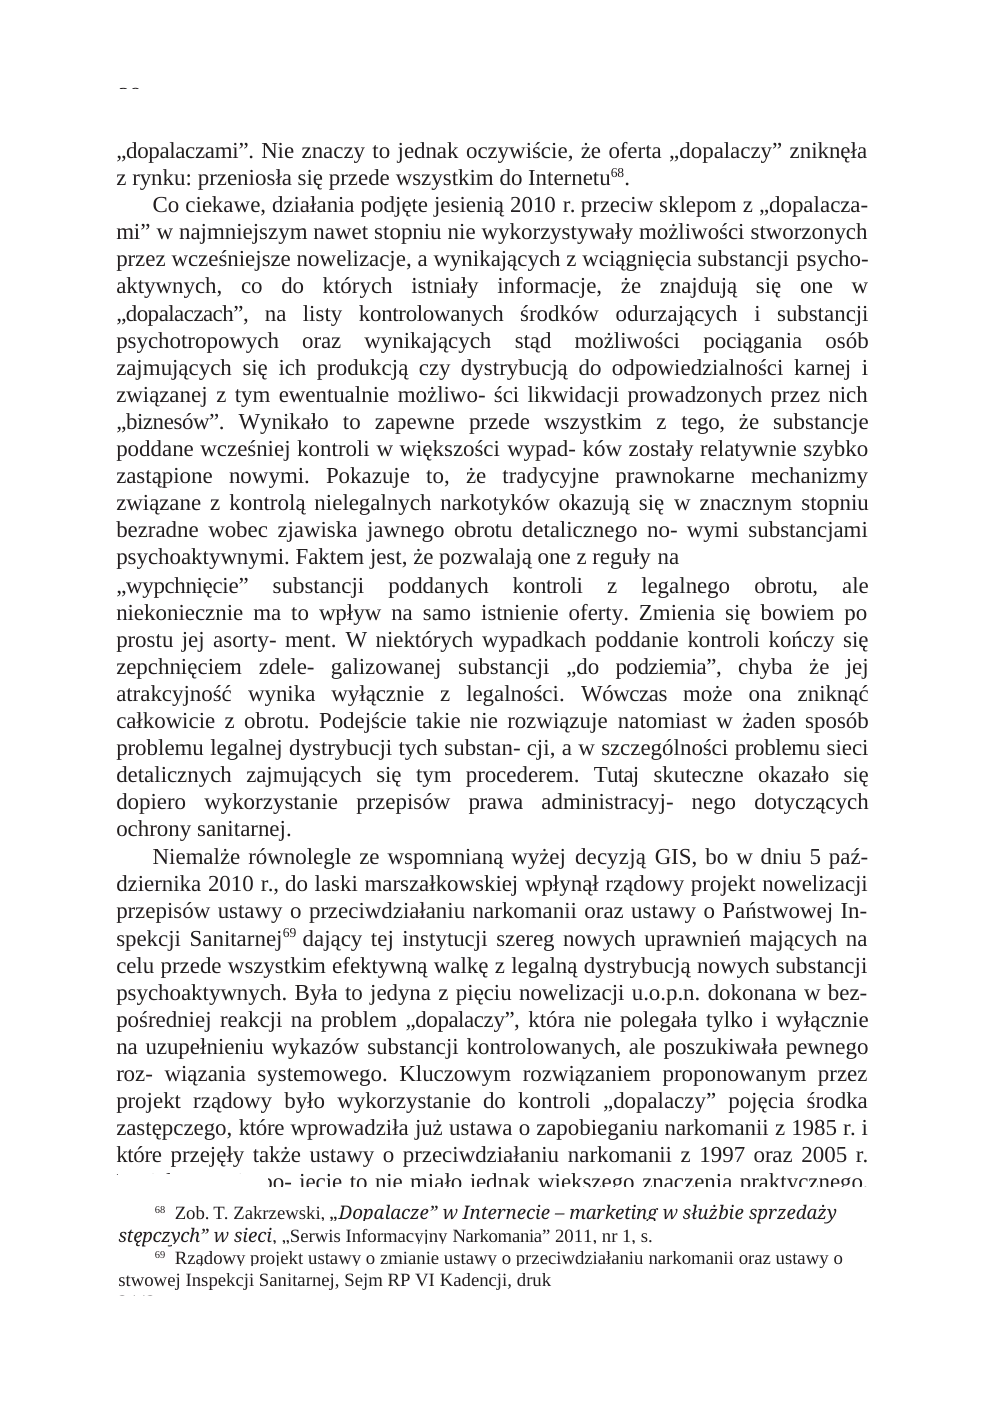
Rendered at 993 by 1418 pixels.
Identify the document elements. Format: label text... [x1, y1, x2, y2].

text „dopalaczami”. Nie znaczy to jednak oczywiście, że oferta „dopalaczy” zniknęła z rynku: przeniosła się przede wszystkim do Internetu68. [116, 137, 868, 190]
text Zob. T. Zakrzewski, „Dopalacze” w Internecie – marketing w służbie sprzedaży „środków za- [174, 1199, 870, 1228]
text stępczych” w sieci, „Serwis Informacyjny Narkomania” 2011, nr 1, s. 22–27. [118, 1222, 675, 1251]
text Krzysztof Krajewski [732, 85, 870, 112]
text „wypchnięcie” substancji poddanych kontroli z legalnego obrotu, ale niekoniecznie ma to wpływ na samo istnienie oferty. Zmienia się bowiem po prostu jej asorty- ment. W niektórych wypadkach poddanie kontroli kończy się zepchnięciem zdele- galizowanej substancji „do podziemia”, chyba że jej atrakcyjność wynika wyłącznie z legalności. Wówczas może ona zniknąć całkowicie z obrotu. Podejście takie nie rozwiązuje natomiast w żaden sposób problemu legalnej dystrybucji tych substan- cji, a w szczególności problemu sieci detalicznych zajmujących się tym procederem. Tutaj skuteczne okazało się dopiero wykorzystanie przepisów prawa administracyj- nego dotyczących ochrony sanitarnej. [116, 572, 869, 842]
text Rządowy projekt ustawy o zmianie ustawy o przeciwdziałaniu narkomanii oraz ustawy o Pań- [174, 1247, 870, 1273]
text stwowej Inspekcji Sanitarnej, Sejm RP VI Kadencji, druk 3442. [118, 1269, 588, 1296]
text 68 [154, 1203, 167, 1215]
text 38 [118, 82, 142, 89]
text 69 [154, 1248, 167, 1260]
text Co ciekawe, działania podjęte jesienią 2010 r. przeciw sklepom z „dopalacza- mi” w najmniejszym nawet stopniu nie wykorzystywały możliwości stworzonych przez wcześniejsze nowelizacje, a wynikających z wciągnięcia substancji psycho- aktywnych, co do których istniały informacje, że znajdują się one w „dopalaczach”, na listy kontrolowanych środków odurzających i substancji psychotropowych oraz wynikających stąd możliwości pociągania osób zajmujących się ich produkcją czy dystrybucją do odpowiedzialności karnej i związanej z tym ewentualnie możliwo- ści likwidacji prowadzonych przez nich „biznesów”. Wynikało to zapewne przede wszystkim z tego, że substancje poddane wcześniej kontroli w większości wypad- ków zostały relatywnie szybko zastąpione nowymi. Pokazuje to, że tradycyjne prawnokarne mechanizmy związane z kontrolą nielegalnych narkotyków okazują się w znacznym stopniu bezradne wobec zjawiska jawnego obrotu detalicznego no- wymi substancjami psychoaktywnymi. Faktem jest, że pozwalają one z reguły na [116, 191, 869, 570]
text Niemalże równolegle ze wspomnianą wyżej decyzją GIS, bo w dniu 5 paź- dziernika 2010 r., do laski marszałkowskiej wpłynął rządowy projekt nowelizacji przepisów ustawy o przeciwdziałaniu narkomanii oraz ustawy o Państwowej In- spekcji Sanitarnej69 dający tej instytucji szereg nowych uprawnień mających na celu przede wszystkim efektywną walkę z legalną dystrybucją nowych substancji psychoaktywnych. Była to jedyna z pięciu nowelizacji u.o.p.n. dokonana w bez- pośredniej reakcji na problem „dopalaczy”, która nie polegała tylko i wyłącznie na uzupełnieniu wykazów substancji kontrolowanych, ale poszukiwała pewnego roz- wiązania systemowego. Kluczowym rozwiązaniem proponowanym przez projekt rządowy było wykorzystanie do kontroli „dopalaczy” pojęcia środka zastępczego, które wprowadziła już ustawa o zapobieganiu narkomanii z 1985 r. i które przejęły także ustawy o przeciwdziałaniu narkomanii z 1997 oraz 2005 r. Na ich gruncie po- jęcie to nie miało jednak większego znaczenia praktycznego, włącznie z tym, że nie było ani żadnej listy środków zastępczych, ani nie podlegały one jakiejś szczególnej [116, 843, 869, 1186]
